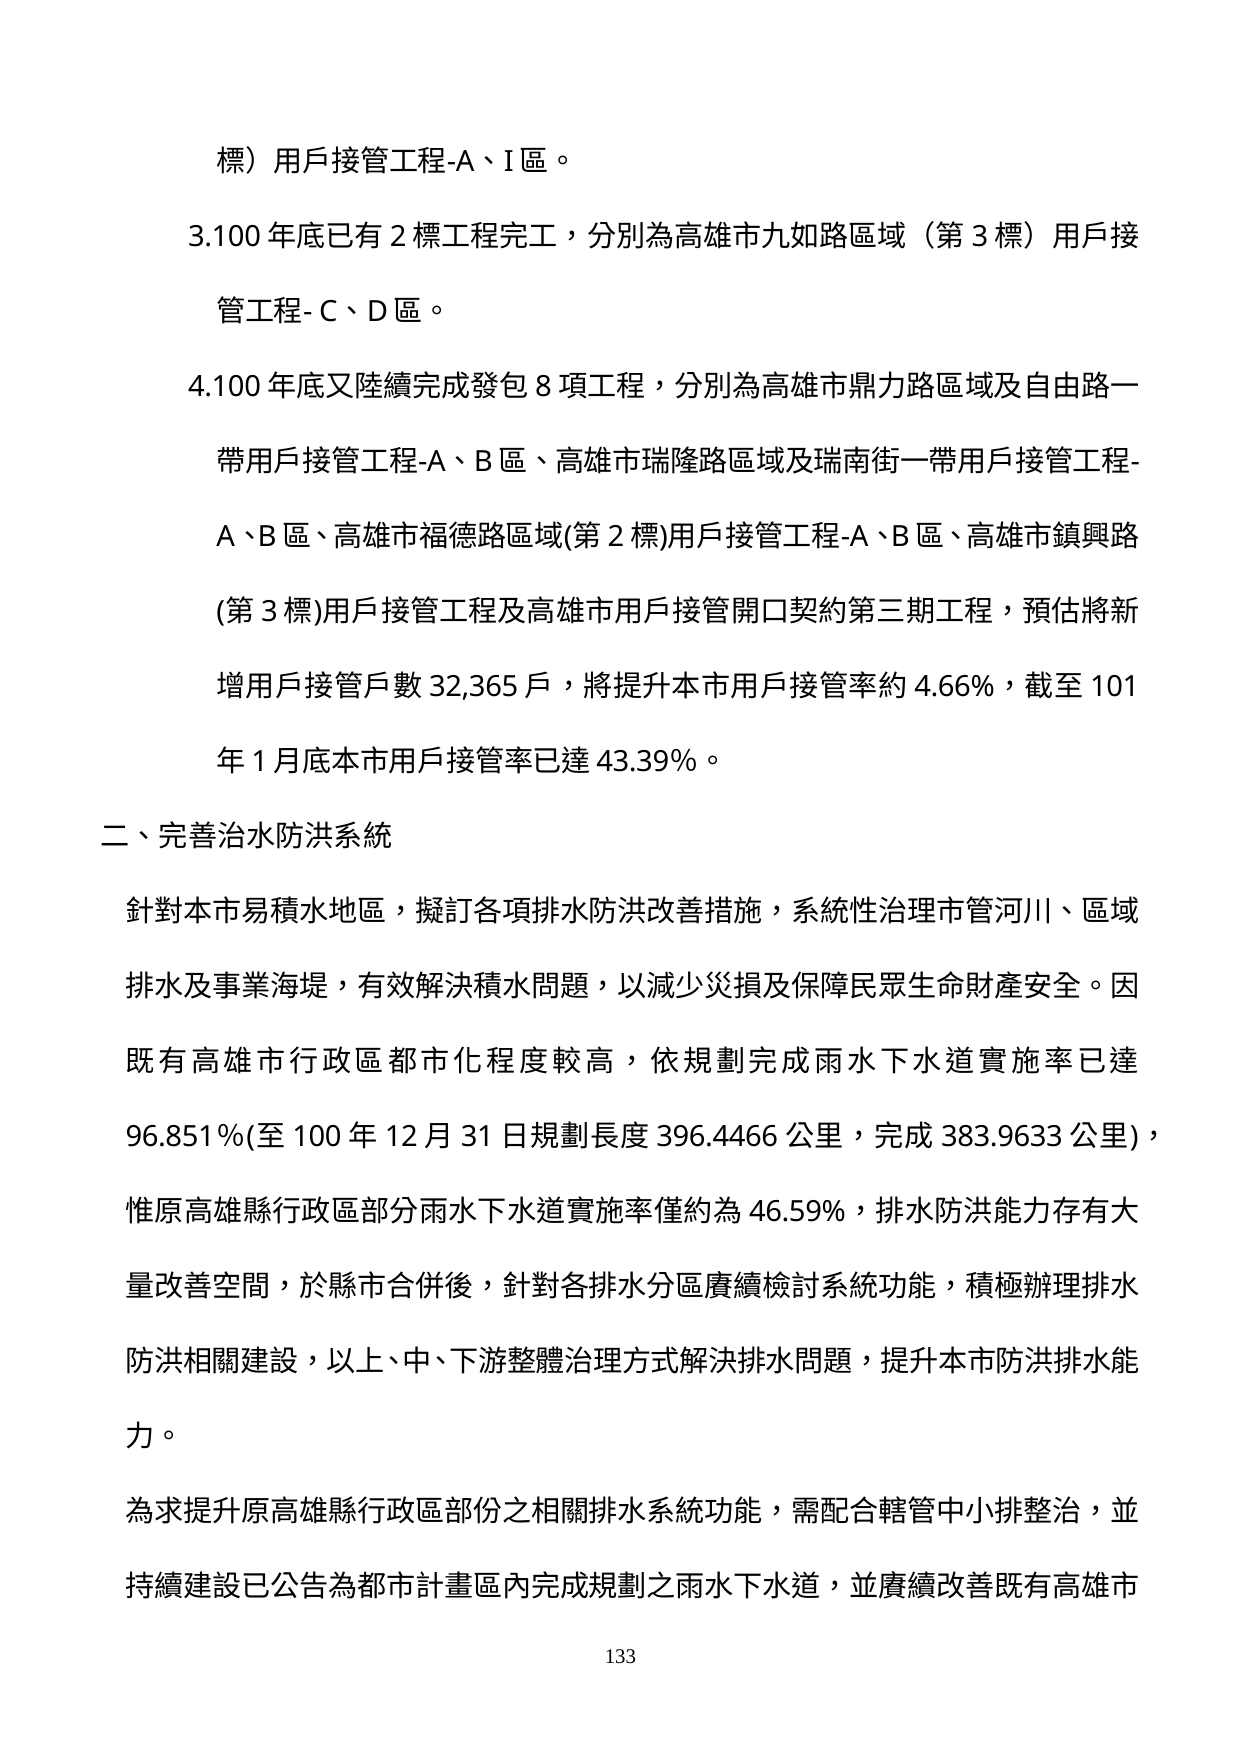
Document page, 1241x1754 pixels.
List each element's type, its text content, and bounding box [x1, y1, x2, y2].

text 標）用戶接管工程-A、Ι區。 [188, 121, 1140, 196]
text 4.100年底又陸續完成發包8項工程，分別為高雄市鼎力路區域及自由路一帶用戶接管工程-A、B區、高雄市瑞隆路區域及瑞南街一帶用戶接管工程-A、B區、高雄市福德路區域(第2標)用戶接管工程-A、B區、高雄市鎮興路(第3標)用戶接管工程及高雄市用戶接管開口契約第三期工程，預估將新增用戶接管戶數32,365戶，將提升本市用戶接管率約4.66%，截至101年1月底本市用戶接管率已達43.39％。 [188, 346, 1140, 796]
text 針對本市易積水地區，擬訂各項排水防洪改善措施，系統性治理市管河川、區域排水及事業海堤，有效解決積水問題，以減少災損及保障民眾生命財產安全。因既有高雄市行政區都市化程度較高，依規劃完成雨水下水道實施率已達96.851％(至100年12月31日規劃長度396.4466公里，完成383.9633公里)，惟原高雄縣行政區部分雨水下水道實施率僅約為46.59%，排水防洪能力存有大量改善空間，於縣市合併後，針對各排水分區賡續檢討系統功能，積極辦理排水防洪相關建設，以上、中、下游整體治理方式解決排水問題，提升本市防洪排水能力。 [125, 871, 1140, 1471]
text 二、完善治水防洪系統 [100, 796, 1140, 871]
text 為求提升原高雄縣行政區部份之相關排水系統功能，需配合轄管中小排整治，並持續建設已公告為都市計畫區內完成規劃之雨水下水道，並賡續改善既有高雄市 [125, 1471, 1140, 1621]
text 3.100年底已有2標工程完工，分別為高雄市九如路區域（第3標）用戶接管工程- C、D區。 [188, 196, 1140, 346]
